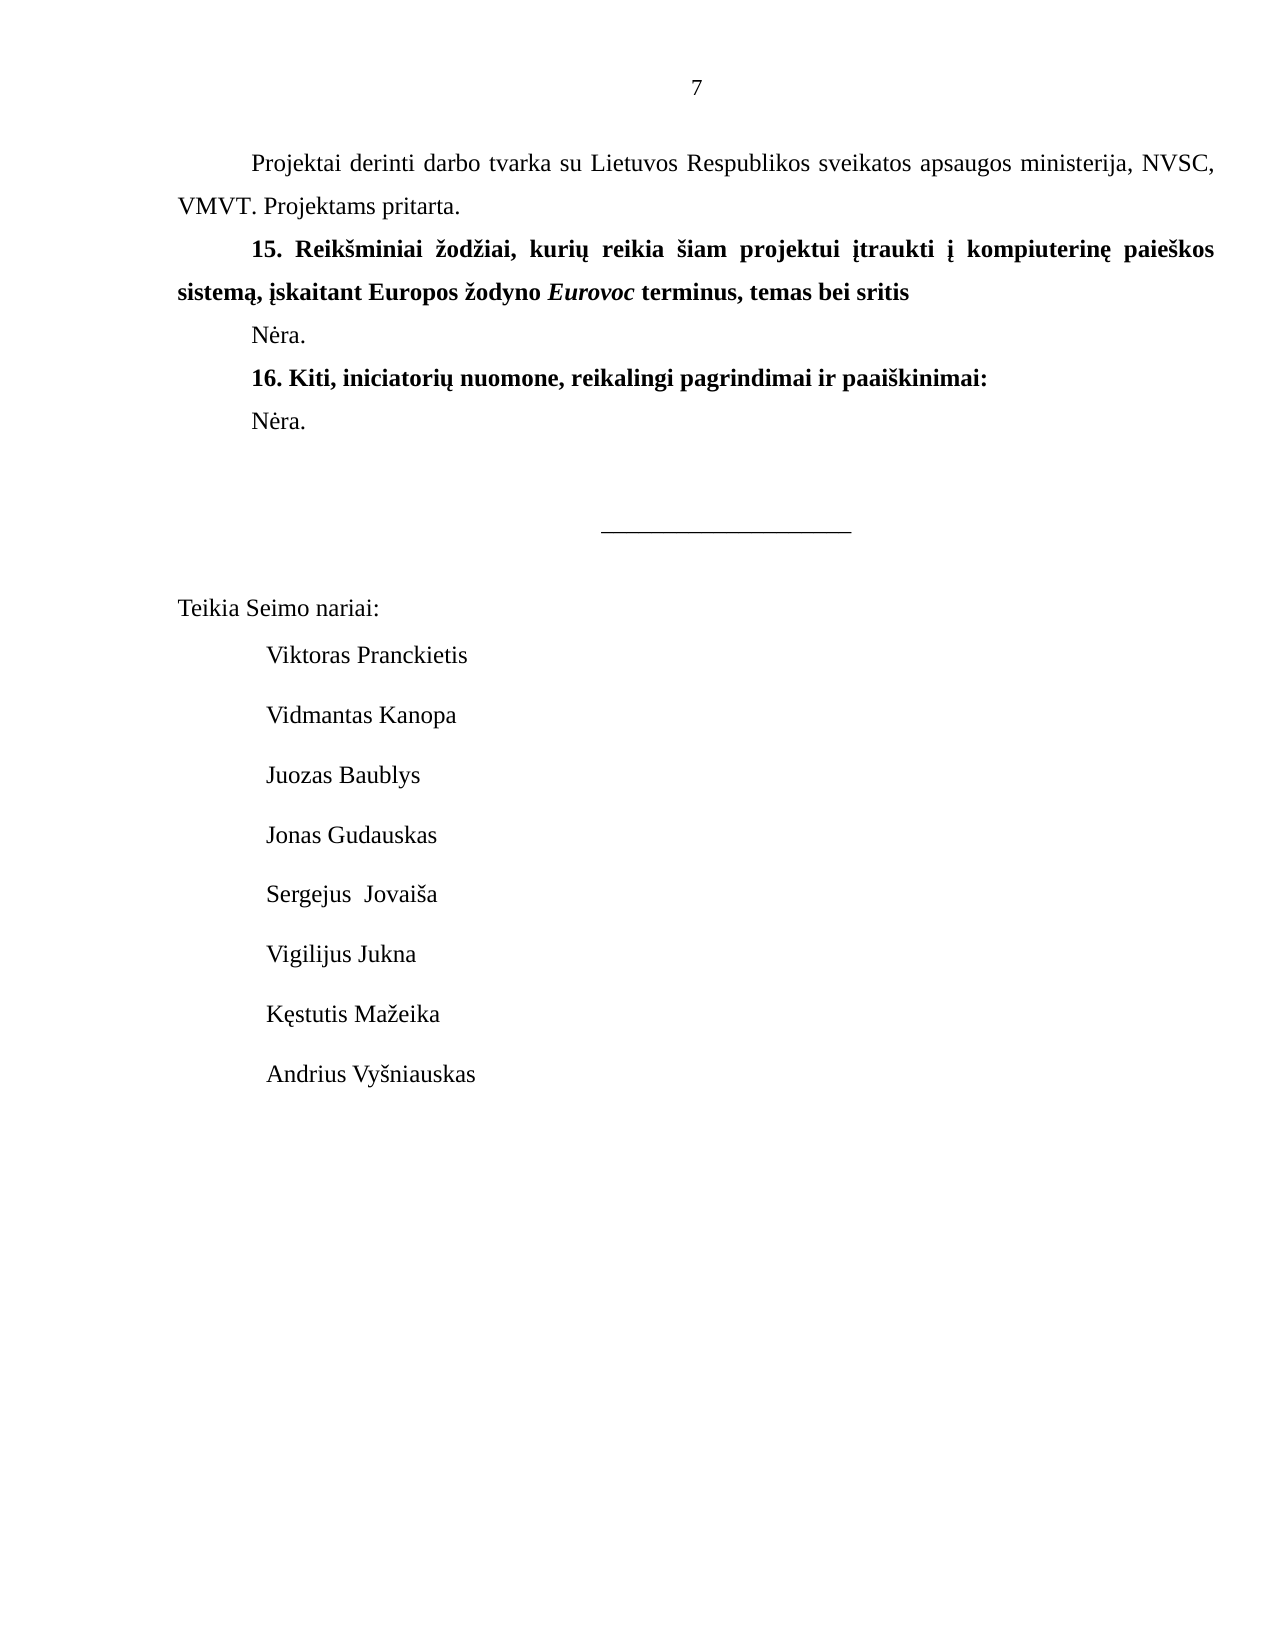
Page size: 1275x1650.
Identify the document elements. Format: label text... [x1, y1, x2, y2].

text Jonas Gudauskas [177, 820, 1216, 848]
text ____________________ [177, 507, 1216, 536]
text Viktoras Pranckietis [177, 640, 1216, 669]
text Nėra. [177, 406, 1216, 435]
text Kęstutis Mažeika [177, 999, 1216, 1028]
text Juozas Baublys [177, 760, 1216, 789]
text 15. Reikšminiai žodžiai, kurių reikia šiam projektui įtraukti į kompiuterinę paieškos sistemą, įskaitant Europos žodyno Eurovoc terminus, temas bei sritis [177, 234, 1216, 306]
text Projektai derinti darbo tvarka su Lietuvos Respublikos sveikatos apsaugos ministerija, NVSC, VMVT. Projektams pritarta. [177, 148, 1216, 219]
text Vidmantas Kanopa [177, 700, 1216, 729]
text Nėra. [177, 320, 1216, 349]
text 16. Kiti, iniciatorių nuomone, reikalingi pagrindimai ir paaiškinimai: [177, 363, 1216, 392]
text Teikia Seimo nariai: [177, 593, 1216, 622]
text Vigilijus Jukna [177, 939, 1216, 968]
text Sergejus Jovaiša [177, 879, 1216, 908]
text Andrius Vyšniauskas [177, 1059, 1216, 1088]
